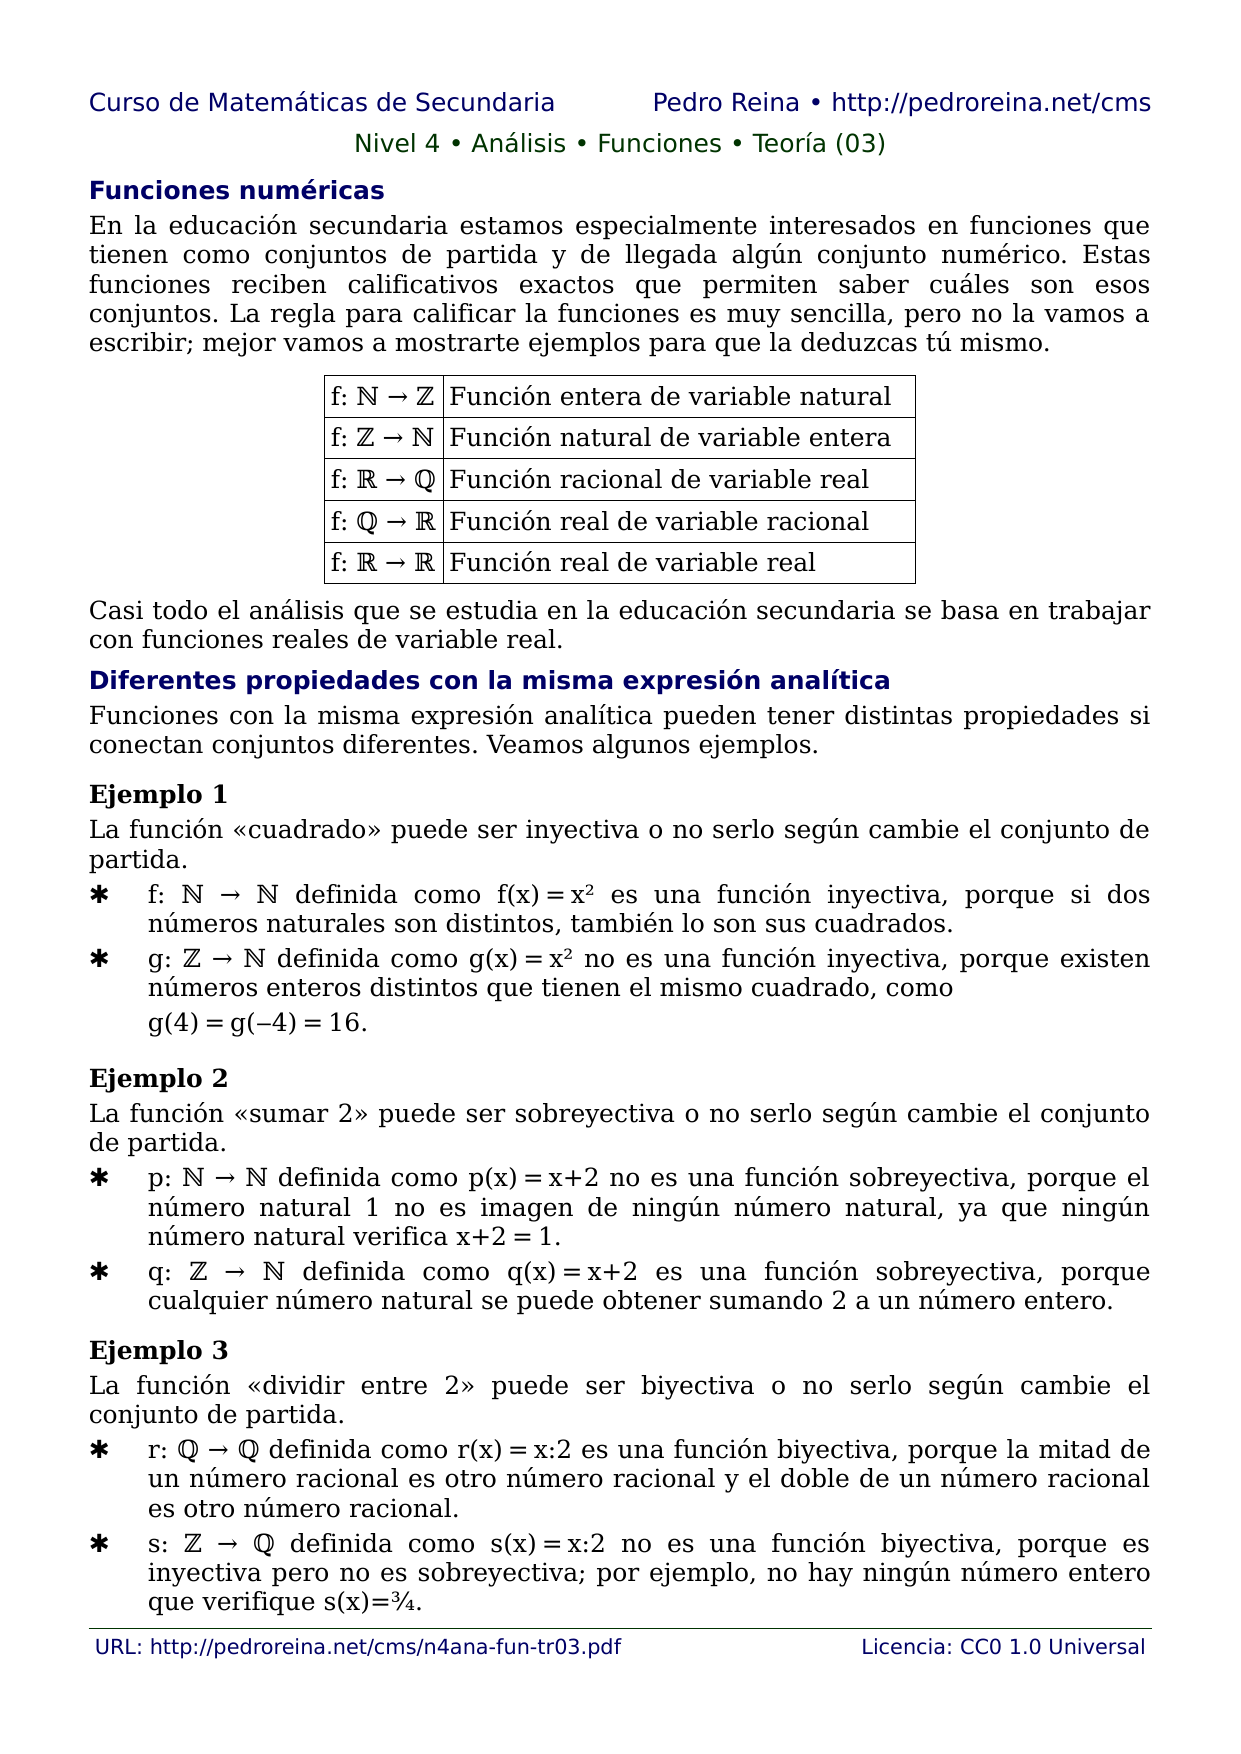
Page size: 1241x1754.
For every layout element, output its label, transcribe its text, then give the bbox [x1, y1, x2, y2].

table_cell Función real de variable racional [444, 501, 915, 542]
list s: ℤ → ℚ definida como s(x) = x:2 no es una función biyectiva, porque es inyectiva pero no es sobreyectiva; por ejemplo, no hay ningún número entero que verifique s(x)=¾. [88, 1529, 1152, 1616]
text Nivel 4 • Análisis • Funciones • Teoría (03) [88, 129, 1152, 159]
table_cell f: ℤ → ℕ [325, 418, 443, 458]
text En la educación secundaria estamos especialmente interesados en funciones que tienen como conjuntos de partida y de llegada algún conjunto numérico. Estas funciones reciben calificativos exactos que permiten saber cuáles son esos conjuntos. La regla para calificar la funciones es muy sencilla, pero no la vamos a escribir; mejor vamos a mostrarte ejemplos para que la deduzcas tú mismo. [88, 211, 1152, 357]
text Ejemplo 1 [88, 780, 1152, 810]
table_cell f: ℝ → ℝ [325, 543, 443, 583]
text Ejemplo 3 [88, 1336, 1152, 1365]
table_cell Función real de variable real [444, 543, 915, 583]
text g(4) = g(‒4) = 16. [148, 1008, 1152, 1038]
text Casi todo el análisis que se estudia en la educación secundaria se basa en trabajar con funciones reales de variable real. [88, 596, 1152, 654]
text La función «cuadrado» puede ser inyectiva o no serlo según cambie el conjunto de partida. [88, 816, 1152, 874]
text Ejemplo 2 [88, 1064, 1152, 1093]
table_cell Función racional de variable real [444, 459, 915, 500]
text La función «dividir entre 2» puede ser biyectiva o no serlo según cambie el conjunto de partida. [88, 1371, 1152, 1429]
table_cell f: ℚ → ℝ [325, 501, 443, 542]
text Funciones numéricas [88, 176, 1152, 206]
list r: ℚ → ℚ definida como r(x) = x:2 es una función biyectiva, porque la mitad de un número racional es otro número racional y el doble de un número racional es otro número racional. [88, 1435, 1152, 1523]
list f: ℕ → ℕ definida como f(x) = x² es una función inyectiva, porque si dos números naturales son distintos, también lo son sus cuadrados. [88, 880, 1152, 938]
table_header f: ℕ → ℤ [325, 376, 443, 417]
list g: ℤ → ℕ definida como g(x) = x² no es una función inyectiva, porque existen números enteros distintos que tienen el mismo cuadrado, como [88, 944, 1152, 1002]
list p: ℕ → ℕ definida como p(x) = x+2 no es una función sobreyectiva, porque el número natural 1 no es imagen de ningún número natural, ya que ningún número natural verifica x+2 = 1. [88, 1163, 1152, 1251]
list q: ℤ → ℕ definida como q(x) = x+2 es una función sobreyectiva, porque cualquier número natural se puede obtener sumando 2 a un número entero. [88, 1257, 1152, 1315]
text La función «sumar 2» puede ser sobreyectiva o no serlo según cambie el conjunto de partida. [88, 1099, 1152, 1158]
text Curso de Matemáticas de Secundaria Pedro Reina • http://pedroreina.net/cms [88, 88, 1152, 118]
text Funciones con la misma expresión analítica pueden tener distintas propiedades si conectan conjuntos diferentes. Veamos algunos ejemplos. [88, 701, 1152, 760]
table_cell Función natural de variable entera [444, 418, 915, 458]
text Diferentes propiedades con la misma expresión analítica [88, 666, 1152, 696]
table_cell f: ℝ → ℚ [325, 459, 443, 500]
table_header Función entera de variable natural [444, 376, 915, 417]
